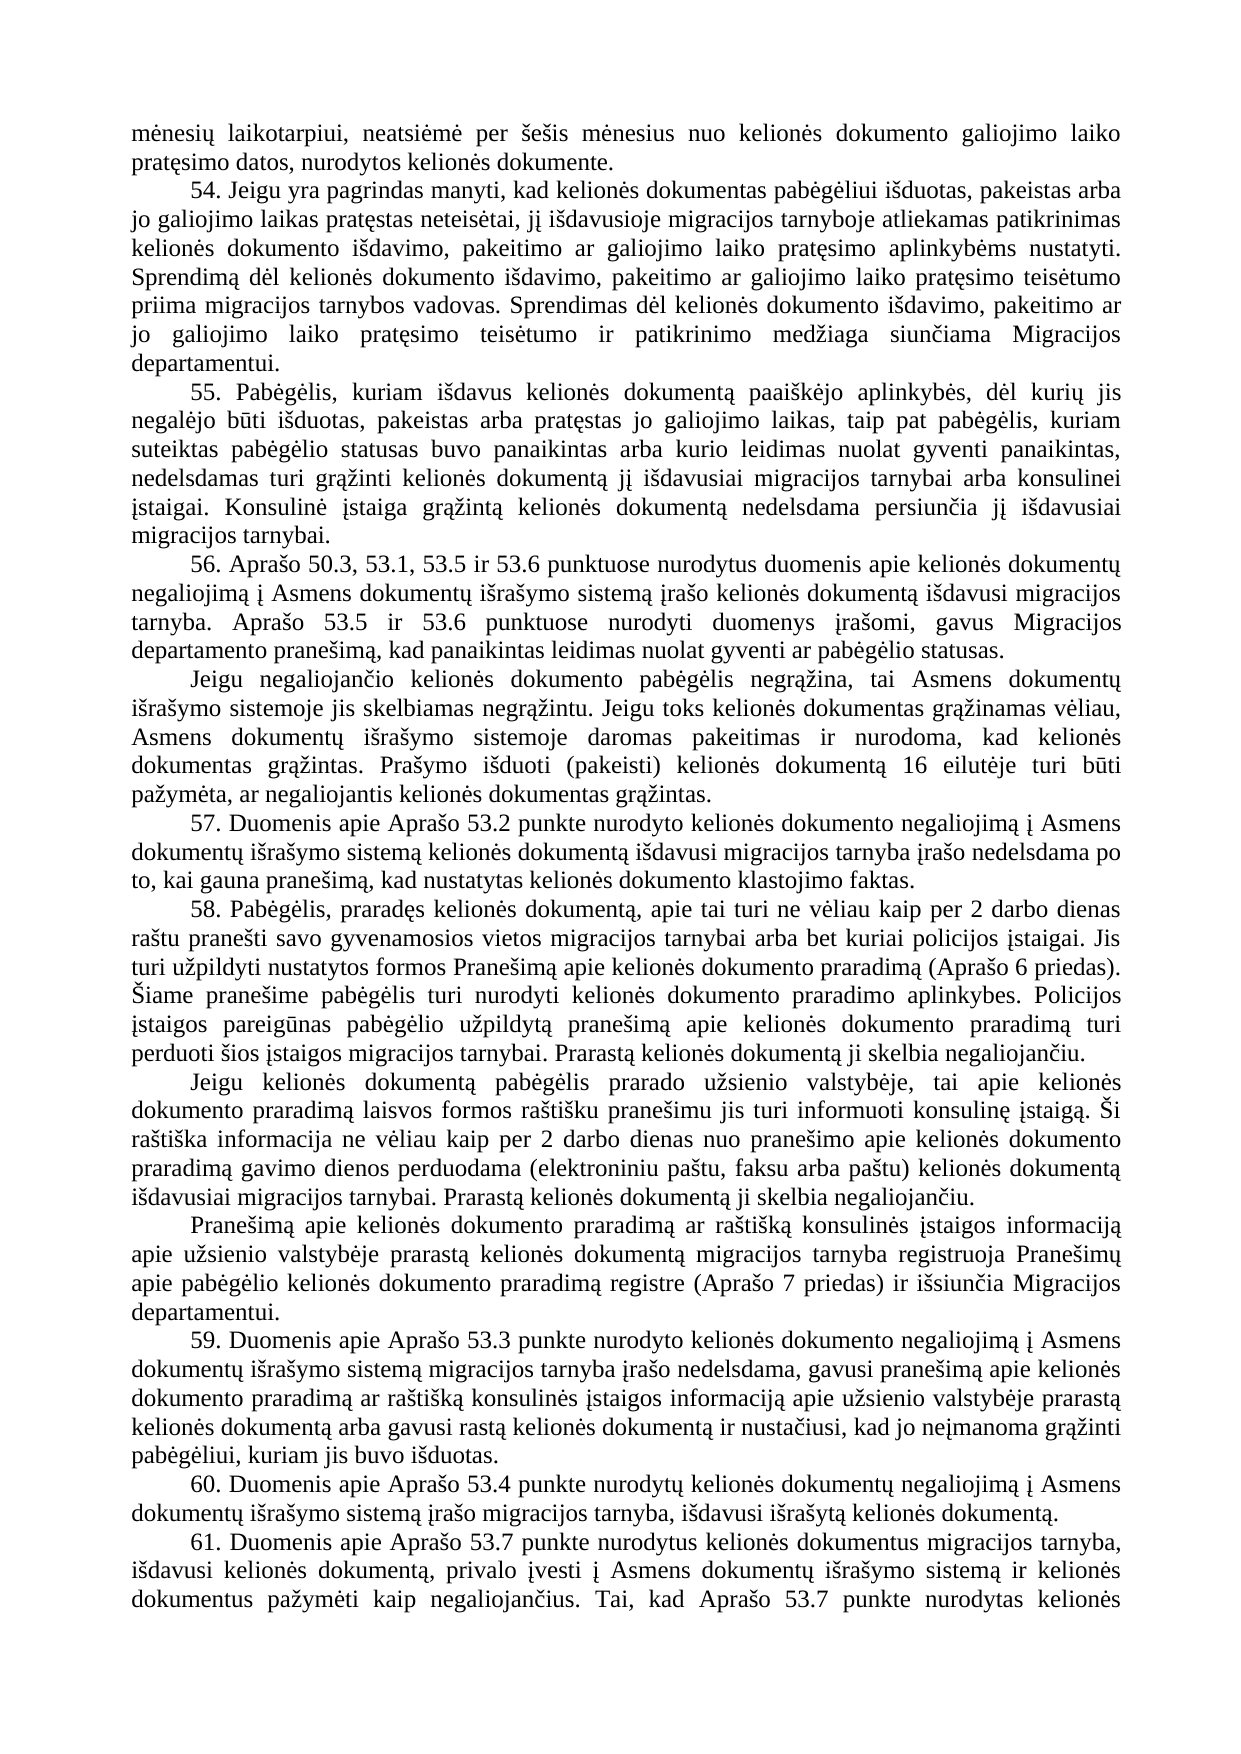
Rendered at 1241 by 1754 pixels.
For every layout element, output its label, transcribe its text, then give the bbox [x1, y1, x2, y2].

text 59. Duomenis apie Aprašo 53.3 punkte nurodyto kelionės dokumento negaliojimą į Asmens dokumentų išrašymo sistemą migracijos tarnyba įrašo nedelsdama, gavusi pranešimą apie kelionės dokumento praradimą ar raštišką konsulinės įstaigos informaciją apie užsienio valstybėje prarastą kelionės dokumentą arba gavusi rastą kelionės dokumentą ir nustačiusi, kad jo neįmanoma grąžinti pabėgėliui, kuriam jis buvo išduotas. [131, 1326, 1122, 1469]
text 54. Jeigu yra pagrindas manyti, kad kelionės dokumentas pabėgėliui išduotas, pakeistas arba jo galiojimo laikas pratęstas neteisėtai, jį išdavusioje migracijos tarnyboje atliekamas patikrinimas kelionės dokumento išdavimo, pakeitimo ar galiojimo laiko pratęsimo aplinkybėms nustatyti. Sprendimą dėl kelionės dokumento išdavimo, pakeitimo ar galiojimo laiko pratęsimo teisėtumo priima migracijos tarnybos vadovas. Sprendimas dėl kelionės dokumento išdavimo, pakeitimo ar jo galiojimo laiko pratęsimo teisėtumo ir patikrinimo medžiaga siunčiama Migracijos departamentui. [131, 176, 1122, 377]
text Pranešimą apie kelionės dokumento praradimą ar raštišką konsulinės įstaigos informaciją apie užsienio valstybėje prarastą kelionės dokumentą migracijos tarnyba registruoja Pranešimų apie pabėgėlio kelionės dokumento praradimą registre (Aprašo 7 priedas) ir išsiunčia Migracijos departamentui. [131, 1211, 1122, 1326]
text mėnesių laikotarpiui, neatsiėmė per šešis mėnesius nuo kelionės dokumento galiojimo laiko pratęsimo datos, nurodytos kelionės dokumente. [131, 118, 1122, 176]
text 57. Duomenis apie Aprašo 53.2 punkte nurodyto kelionės dokumento negaliojimą į Asmens dokumentų išrašymo sistemą kelionės dokumentą išdavusi migracijos tarnyba įrašo nedelsdama po to, kai gauna pranešimą, kad nustatytas kelionės dokumento klastojimo faktas. [131, 808, 1122, 894]
text Jeigu negaliojančio kelionės dokumento pabėgėlis negrąžina, tai Asmens dokumentų išrašymo sistemoje jis skelbiamas negrąžintu. Jeigu toks kelionės dokumentas grąžinamas vėliau, Asmens dokumentų išrašymo sistemoje daromas pakeitimas ir nurodoma, kad kelionės dokumentas grąžintas. Prašymo išduoti (pakeisti) kelionės dokumentą 16 eilutėje turi būti pažymėta, ar negaliojantis kelionės dokumentas grąžintas. [131, 664, 1122, 808]
text 55. Pabėgėlis, kuriam išdavus kelionės dokumentą paaiškėjo aplinkybės, dėl kurių jis negalėjo būti išduotas, pakeistas arba pratęstas jo galiojimo laikas, taip pat pabėgėlis, kuriam suteiktas pabėgėlio statusas buvo panaikintas arba kurio leidimas nuolat gyventi panaikintas, nedelsdamas turi grąžinti kelionės dokumentą jį išdavusiai migracijos tarnybai arba konsulinei įstaigai. Konsulinė įstaiga grąžintą kelionės dokumentą nedelsdama persiunčia jį išdavusiai migracijos tarnybai. [131, 377, 1122, 549]
text 60. Duomenis apie Aprašo 53.4 punkte nurodytų kelionės dokumentų negaliojimą į Asmens dokumentų išrašymo sistemą įrašo migracijos tarnyba, išdavusi išrašytą kelionės dokumentą. [131, 1469, 1122, 1527]
text Jeigu kelionės dokumentą pabėgėlis prarado užsienio valstybėje, tai apie kelionės dokumento praradimą laisvos formos raštišku pranešimu jis turi informuoti konsulinę įstaigą. Ši raštiška informacija ne vėliau kaip per 2 darbo dienas nuo pranešimo apie kelionės dokumento praradimą gavimo dienos perduodama (elektroniniu paštu, faksu arba paštu) kelionės dokumentą išdavusiai migracijos tarnybai. Prarastą kelionės dokumentą ji skelbia negaliojančiu. [131, 1067, 1122, 1211]
text 56. Aprašo 50.3, 53.1, 53.5 ir 53.6 punktuose nurodytus duomenis apie kelionės dokumentų negaliojimą į Asmens dokumentų išrašymo sistemą įrašo kelionės dokumentą išdavusi migracijos tarnyba. Aprašo 53.5 ir 53.6 punktuose nurodyti duomenys įrašomi, gavus Migracijos departamento pranešimą, kad panaikintas leidimas nuolat gyventi ar pabėgėlio statusas. [131, 549, 1122, 664]
text 61. Duomenis apie Aprašo 53.7 punkte nurodytus kelionės dokumentus migracijos tarnyba, išdavusi kelionės dokumentą, privalo įvesti į Asmens dokumentų išrašymo sistemą ir kelionės dokumentus pažymėti kaip negaliojančius. Tai, kad Aprašo 53.7 punkte nurodytas kelionės [131, 1527, 1122, 1613]
text 58. Pabėgėlis, praradęs kelionės dokumentą, apie tai turi ne vėliau kaip per 2 darbo dienas raštu pranešti savo gyvenamosios vietos migracijos tarnybai arba bet kuriai policijos įstaigai. Jis turi užpildyti nustatytos formos Pranešimą apie kelionės dokumento praradimą (Aprašo 6 priedas). Šiame pranešime pabėgėlis turi nurodyti kelionės dokumento praradimo aplinkybes. Policijos įstaigos pareigūnas pabėgėlio užpildytą pranešimą apie kelionės dokumento praradimą turi perduoti šios įstaigos migracijos tarnybai. Prarastą kelionės dokumentą ji skelbia negaliojančiu. [131, 894, 1122, 1067]
